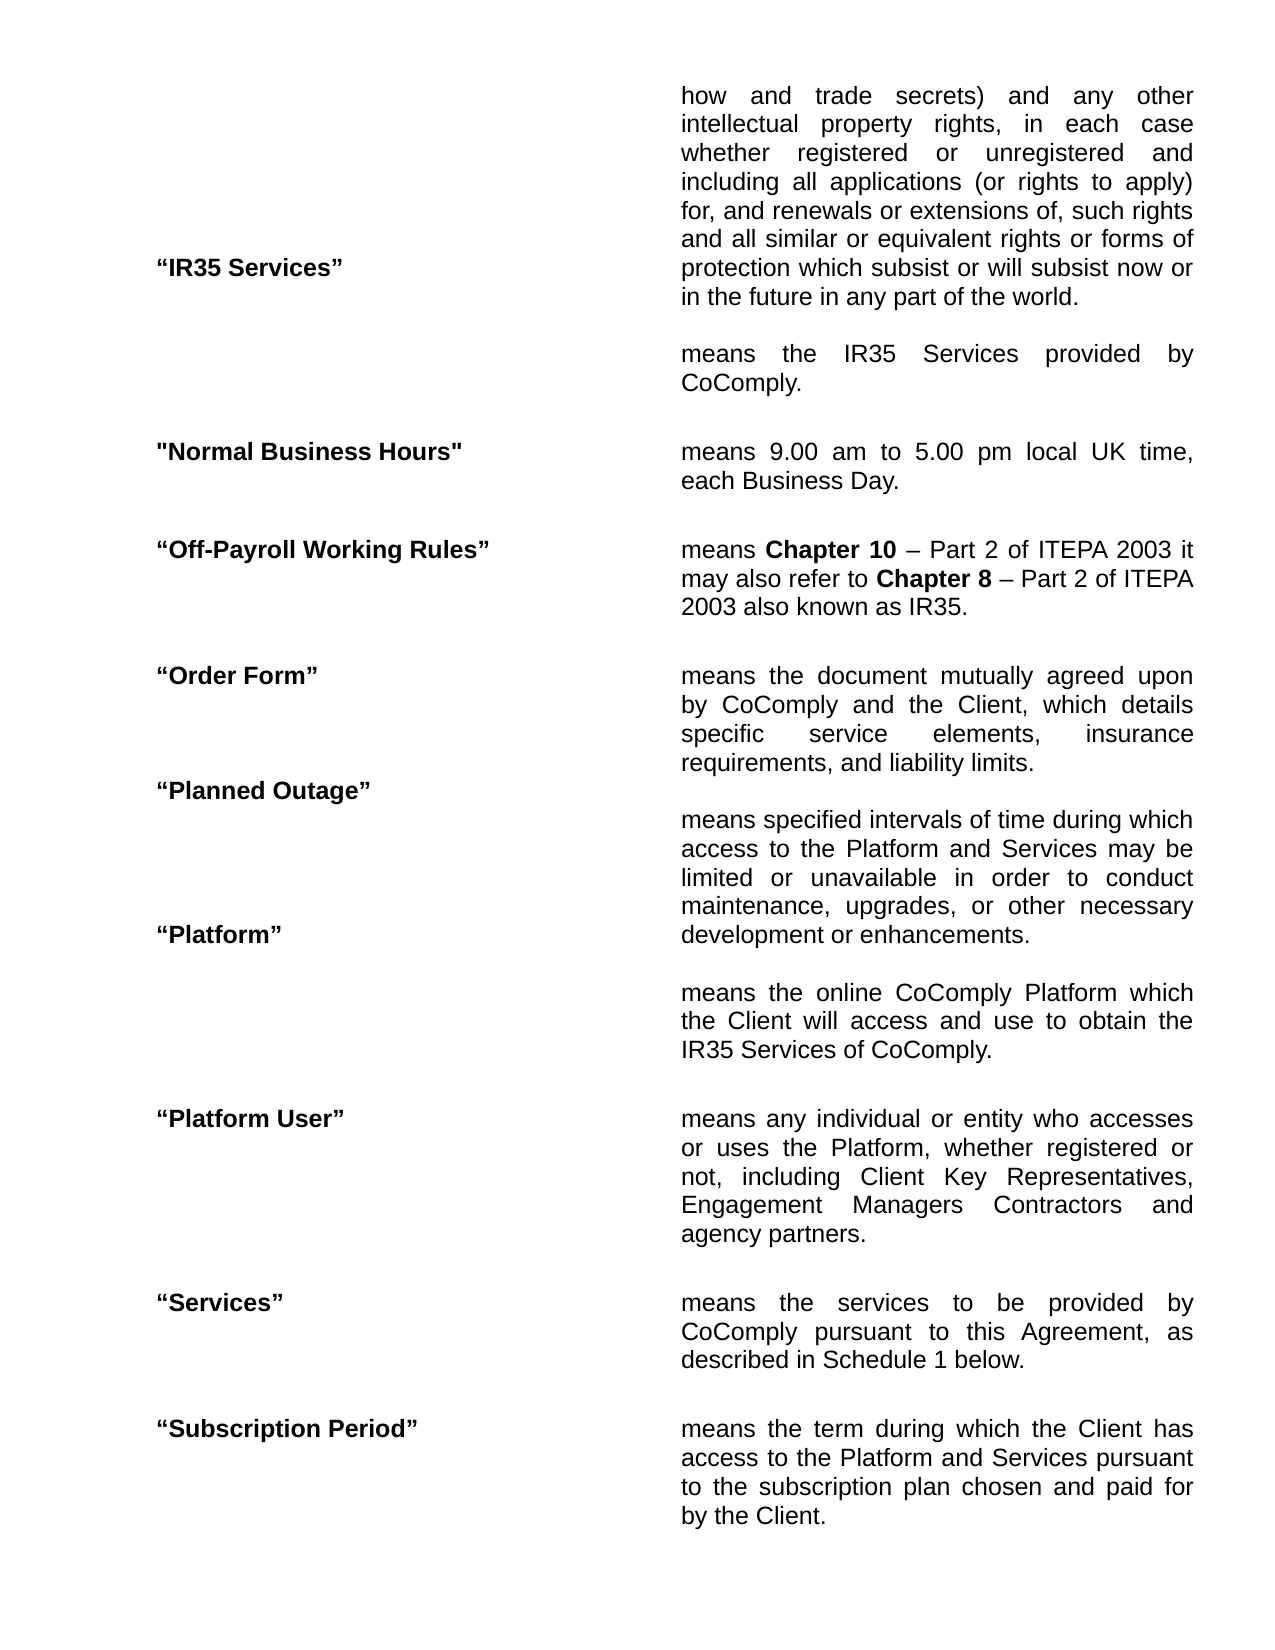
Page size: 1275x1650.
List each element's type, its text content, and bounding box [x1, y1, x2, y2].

table_cell means the term during which the Client has access to the Platform and Services pursuant to the subscription plan chosen and paid for by the Client. [675, 1409, 1200, 1564]
table_cell “Services” [150, 1282, 675, 1409]
table_cell “IR35 Services” [150, 75, 675, 431]
table_cell means Chapter 10 – Part 2 of ITEPA 2003 it may also refer to Chapter 8 – Part 2 of ITEPA 2003 also known as IR35. [675, 529, 1200, 656]
table_cell means the services to be provided by CoComply pursuant to this Agreement, as described in Schedule 1 below. [675, 1282, 1200, 1409]
table_cell “Off-Payroll Working Rules” [150, 529, 675, 656]
table_cell means the document mutually agreed upon by CoComply and the Client, which details specific service elements, insurance requirements, and liability limits. means specified intervals of time during which access to the Platform and Services may be limited or unavailable in order to conduct maintenance, upgrades, or other necessary development or enhancements. means the online CoComply Platform which the Client will access and use to obtain the IR35 Services of CoComply. [675, 656, 1200, 1098]
table_cell means 9.00 am to 5.00 pm local UK time, each Business Day. [675, 431, 1200, 529]
table_cell “Platform User” [150, 1098, 675, 1282]
table_cell "Normal Business Hours" [150, 431, 675, 529]
table_cell “Order Form” “Planned Outage” “Platform” [150, 656, 675, 1098]
table_cell how and trade secrets) and any other intellectual property rights, in each case whether registered or unregistered and including all applications (or rights to apply) for, and renewals or extensions of, such rights and all similar or equivalent rights or forms of protection which subsist or will subsist now or in the future in any part of the world. means the IR35 Services provided by CoComply. [675, 75, 1200, 431]
table_cell “Subscription Period” [150, 1409, 675, 1564]
table_cell means any individual or entity who accesses or uses the Platform, whether registered or not, including Client Key Representatives, Engagement Managers Contractors and agency partners. [675, 1098, 1200, 1282]
